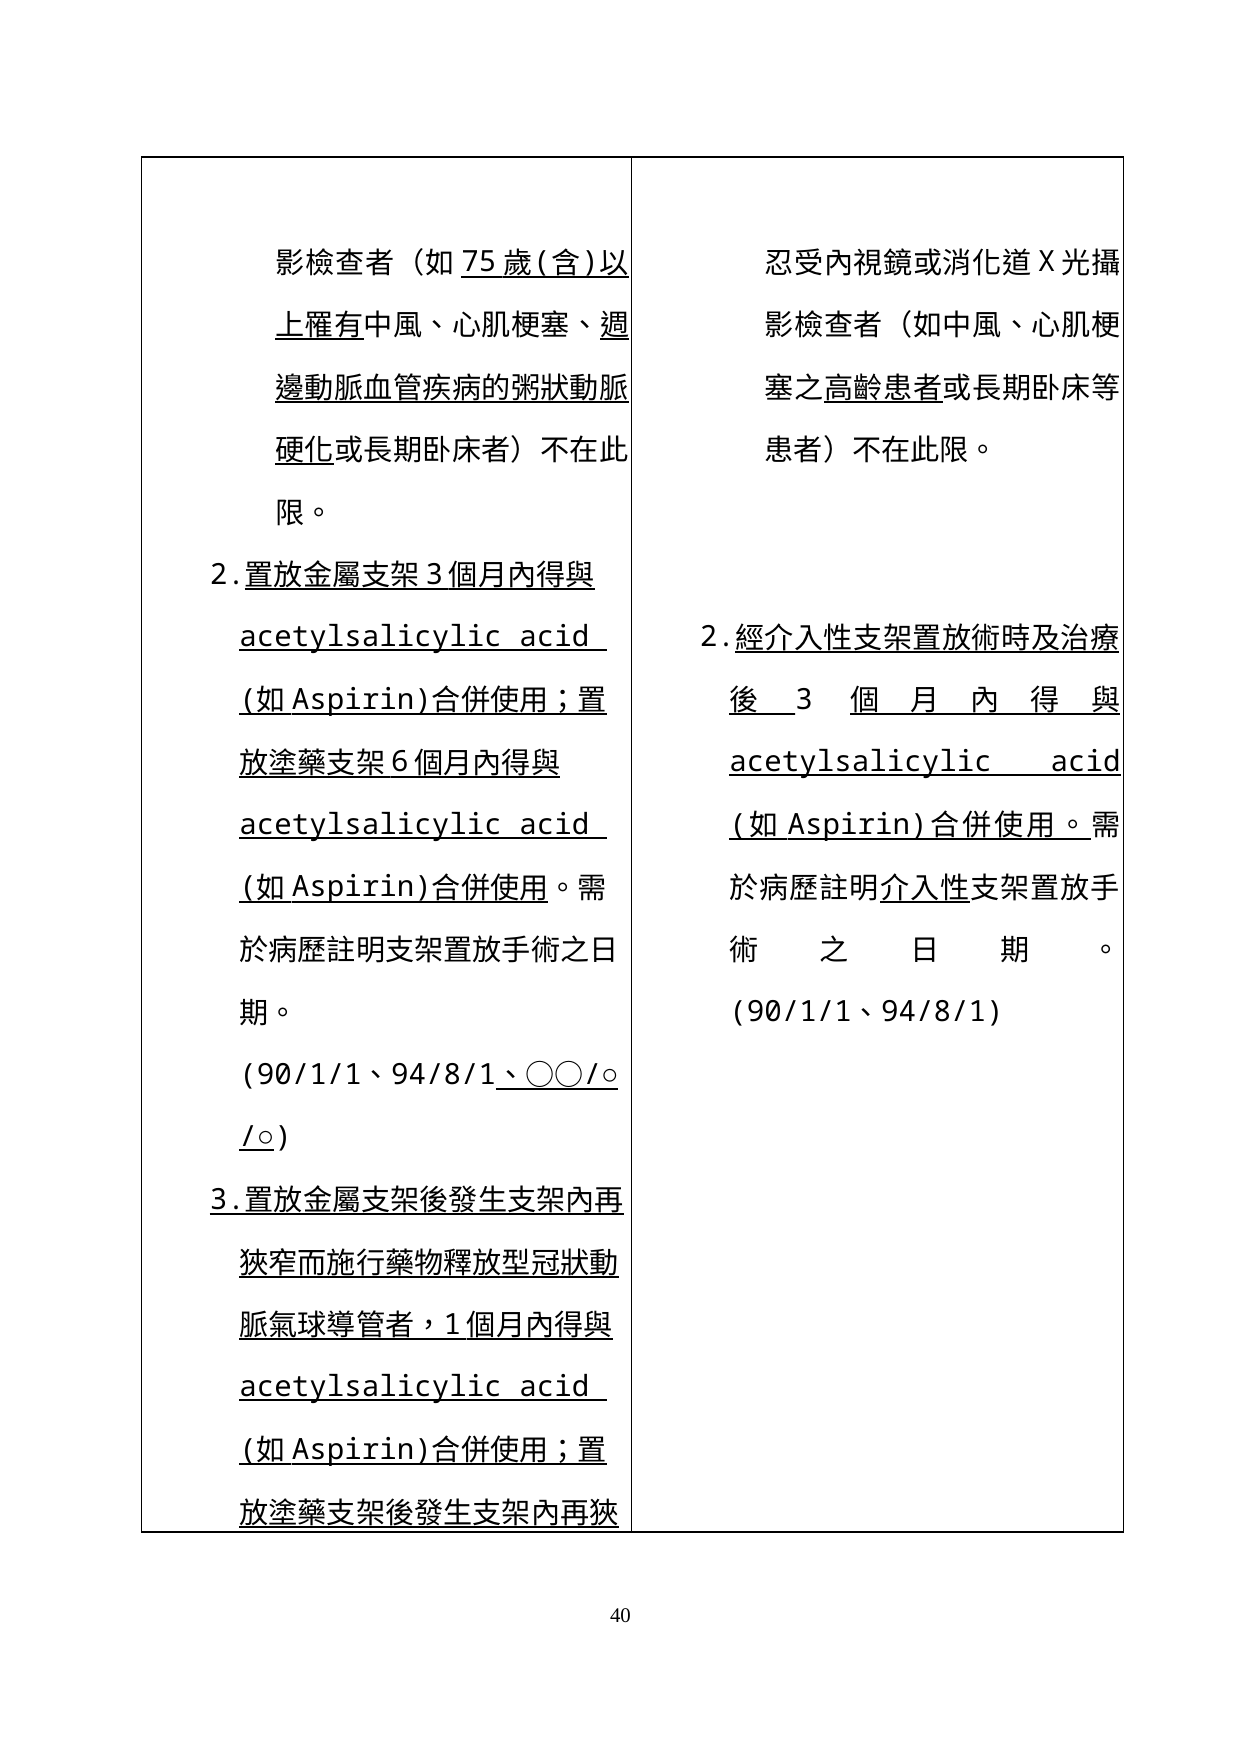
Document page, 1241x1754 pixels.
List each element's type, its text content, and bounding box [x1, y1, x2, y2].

table_cell 影檢查者（如75歲(含)以上罹有中風、心肌梗塞、週邊動脈血管疾病的粥狀動脈硬化或長期卧床者）不在此限。 2.置放金屬支架3個月內得與acetylsalicylic acid (如Aspirin)合併使用；置放塗藥支架6個月內得與acetylsalicylic acid (如Aspirin)合併使用。需於病歷註明支架置放手術之日期。(90/1/1、94/8/1、○○/○/○) 3.置放金屬支架後發生支架內再狹窄而施行藥物釋放型冠狀動脈氣球導管者，1個月內得與acetylsalicylic acid (如Aspirin)合併使用；置放塗藥支架後發生支架內再狹 [142, 158, 631, 1531]
table_cell 忍受內視鏡或消化道X光攝影檢查者（如中風、心肌梗塞之高齡患者或長期卧床等患者）不在此限。 2.經介入性支架置放術時及治療後3個月內得與acetylsalicylic acid (如Aspirin)合併使用。需於病歷註明介入性支架置放手術之日期。(90/1/1、94/8/1) [632, 158, 1123, 1531]
